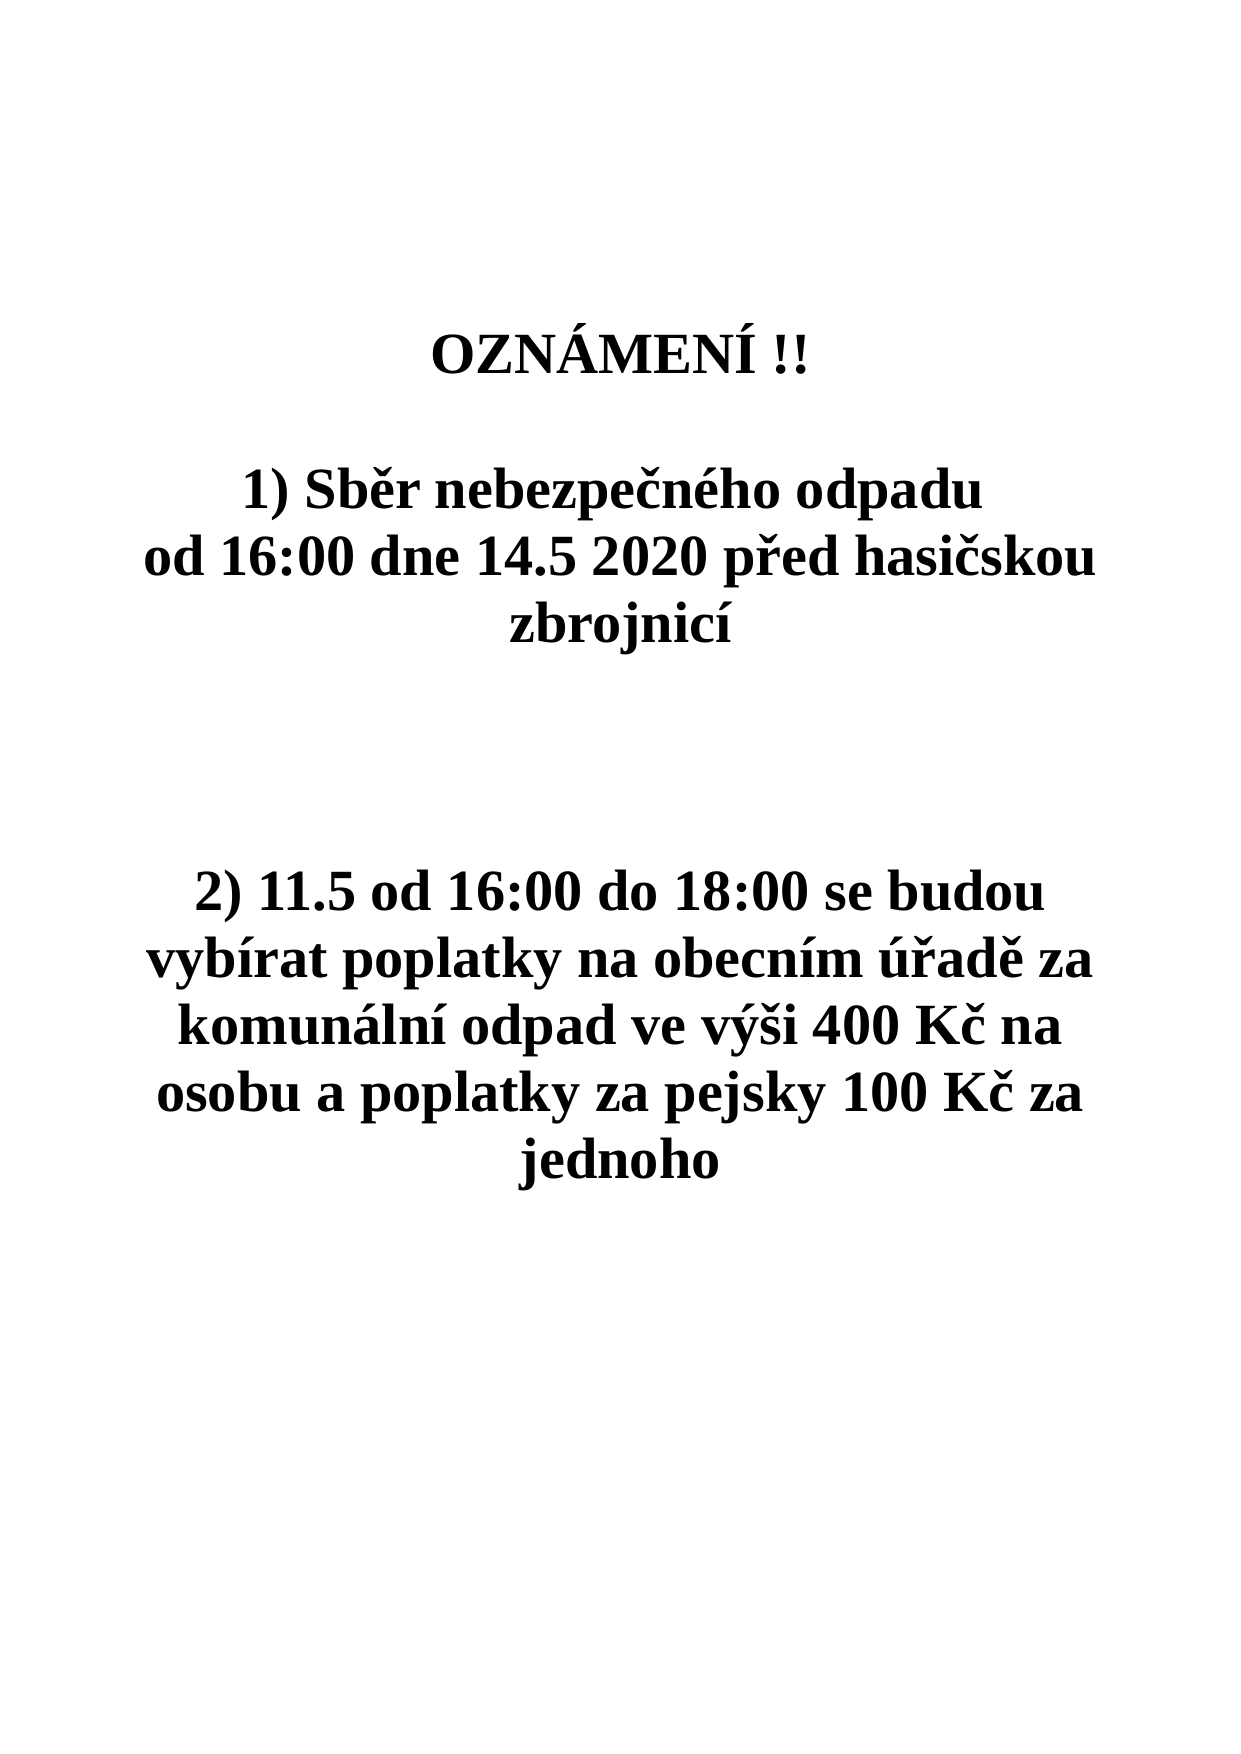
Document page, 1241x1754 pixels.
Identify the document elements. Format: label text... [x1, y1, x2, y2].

text od 16:00 dne 14.5 2020 před hasičskou zbrojnicí [118, 521, 1122, 655]
text 2) 11.5 od 16:00 do 18:00 se budou vybírat poplatky na obecním úřadě za komunální odpad ve výši 400 Kč na osobu a poplatky za pejsky 100 Kč za jednoho [118, 856, 1122, 1191]
text 1) Sběr nebezpečného odpadu [118, 453, 1122, 521]
text OZNÁMENÍ !! [118, 319, 1122, 386]
